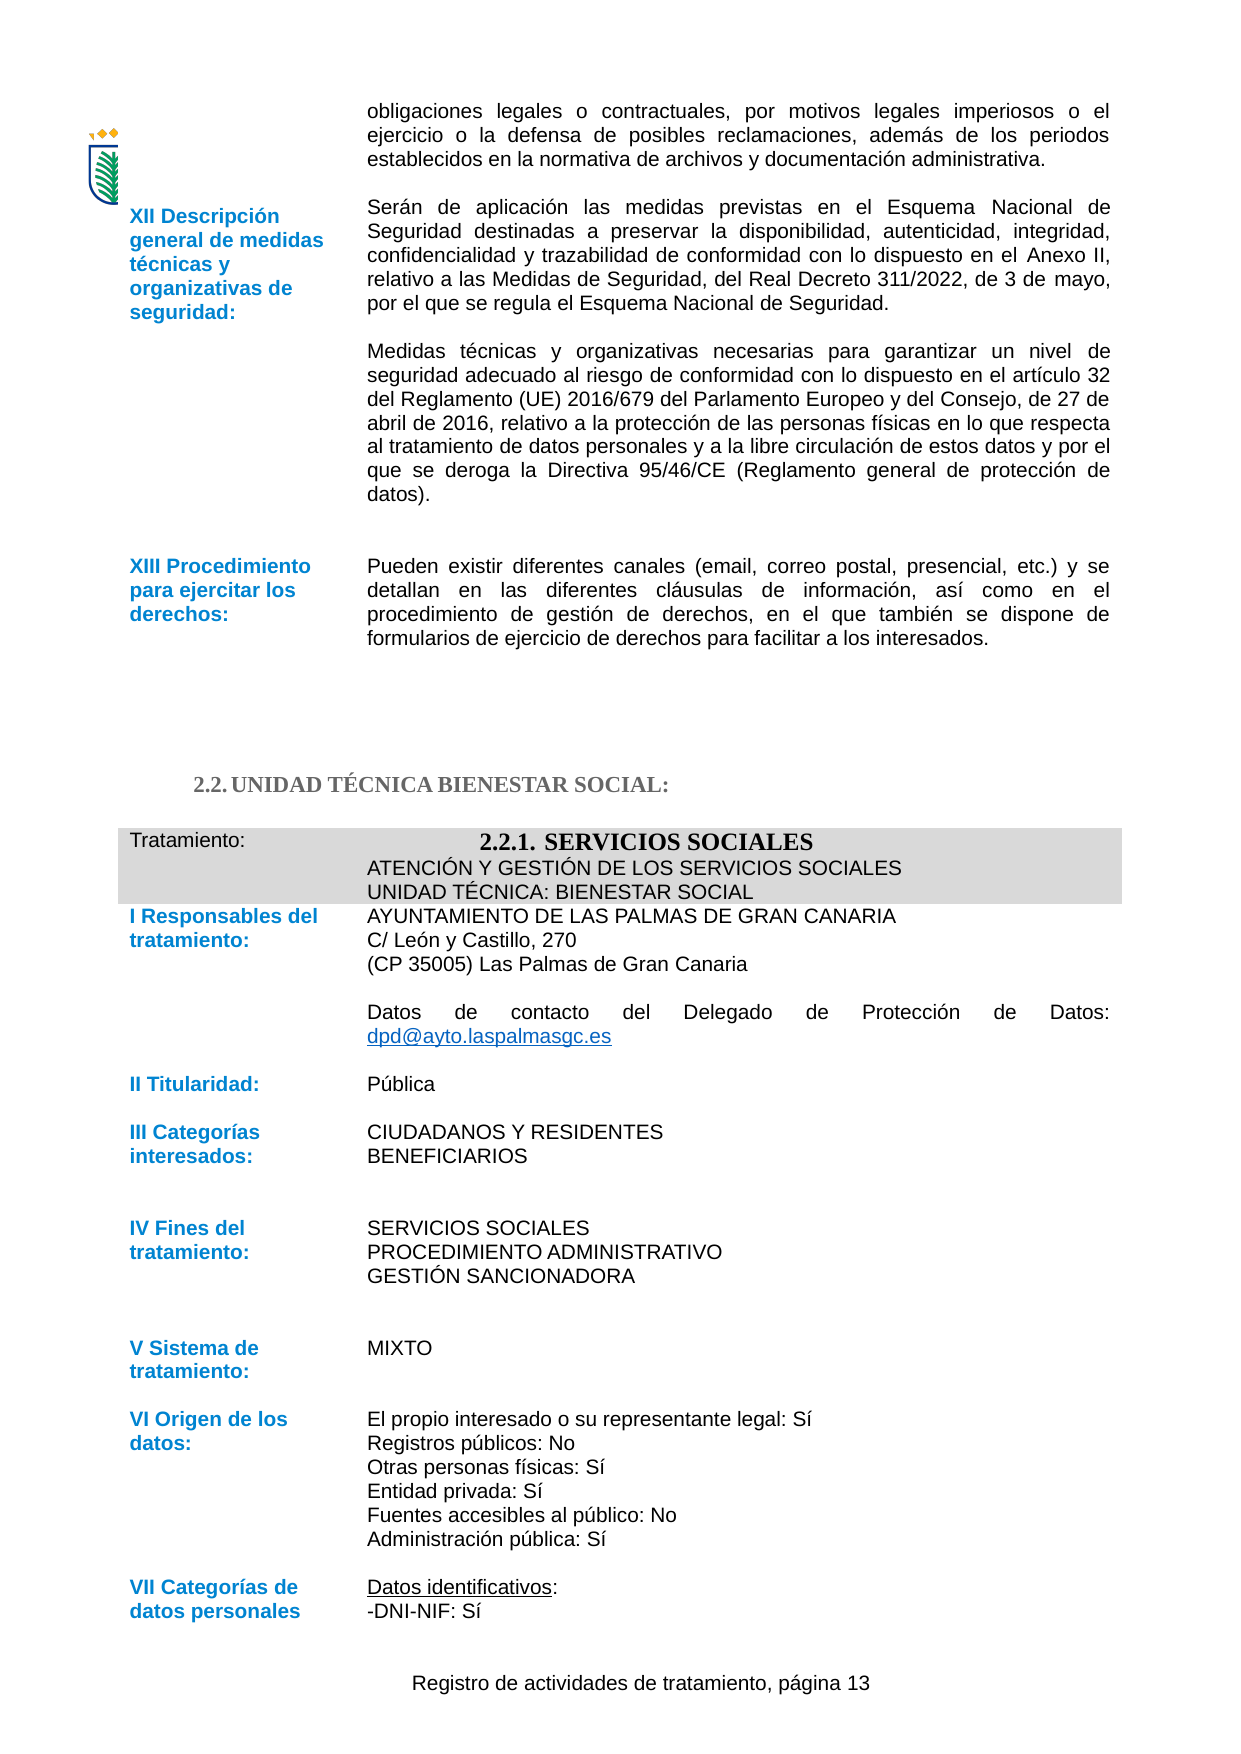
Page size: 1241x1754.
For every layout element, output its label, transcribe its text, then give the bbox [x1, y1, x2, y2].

table_cell I Responsables del tratamiento: [118, 904, 356, 1072]
table_cell Serán de aplicación las medidas previstas en el Esquema Nacional de Seguridad destinadas a preservar la disponibilidad, autenticidad, integridad, confidencialidad y trazabilidad de conformidad con lo dispuesto en el Anexo II, relativo a las Medidas de Seguridad, del Real Decreto 311/2022, de 3 de mayo, por el que se regula el Esquema Nacional de Seguridad. Medidas técnicas y organizativas necesarias para garantizar un nivel de seguridad adecuado al riesgo de conformidad con lo dispuesto en el artículo 32 del Reglamento (UE) 2016/679 del Parlamento Europeo y del Consejo, de 27 de abril de 2016, relativo a la protección de las personas físicas en lo que respecta al tratamiento de datos personales y a la libre circulación de estos datos y por el que se deroga la Directiva 95/46/CE (Reglamento general de protección de datos). [356, 195, 1122, 554]
table_header SERVICIOS SOCIALES ATENCIÓN Y GESTIÓN DE LOS SERVICIOS SOCIALES UNIDAD TÉCNICA: BIENESTAR SOCIAL [356, 828, 1122, 904]
table_cell Pública [356, 1072, 1122, 1120]
table_cell VII Categorías de datos personales [118, 1575, 356, 1623]
table_cell AYUNTAMIENTO DE LAS PALMAS DE GRAN CANARIA C/ León y Castillo, 270 (CP 35005) Las Palmas de Gran Canaria Datos de contacto del Delegado de Protección de Datos: dpd@ayto.laspalmasgc.es [356, 904, 1122, 1072]
table_cell Pueden existir diferentes canales (email, correo postal, presencial, etc.) y se detallan en las diferentes cláusulas de información, así como en el procedimiento de gestión de derechos, en el que también se dispone de formularios de ejercicio de derechos para facilitar a los interesados. [356, 554, 1122, 674]
table_cell SERVICIOS SOCIALES PROCEDIMIENTO ADMINISTRATIVO GESTIÓN SANCIONADORA [356, 1216, 1122, 1335]
table_cell El propio interesado o su representante legal: Sí Registros públicos: No Otras personas físicas: Sí Entidad privada: Sí Fuentes accesibles al público: No Administración pública: Sí [356, 1407, 1122, 1575]
table_header Tratamiento: [118, 828, 356, 904]
table_cell XIII Procedimiento para ejercitar los derechos: [118, 554, 356, 674]
table_cell [118, 99, 356, 195]
table_cell obligaciones legales o contractuales, por motivos legales imperiosos o el ejercicio o la defensa de posibles reclamaciones, además de los periodos establecidos en la normativa de archivos y documentación administrativa. [356, 99, 1122, 195]
table_cell V Sistema de tratamiento: [118, 1335, 356, 1407]
table_cell II Titularidad: [118, 1072, 356, 1120]
table_cell MIXTO [356, 1335, 1122, 1407]
table_cell IV Fines del tratamiento: [118, 1216, 356, 1335]
table_cell III Categorías interesados: [118, 1120, 356, 1216]
subtitle UNIDAD TÉCNICA BIENESTAR SOCIAL: [193, 771, 1122, 797]
picture [88, 128, 118, 205]
table_cell CIUDADANOS Y RESIDENTES BENEFICIARIOS [356, 1120, 1122, 1216]
table_cell XII Descripción general de medidas técnicas y organizativas de seguridad: [118, 195, 356, 554]
table_cell VI Origen de los datos: [118, 1407, 356, 1575]
table_cell Datos identificativos: -DNI-NIF: Sí [356, 1575, 1122, 1623]
